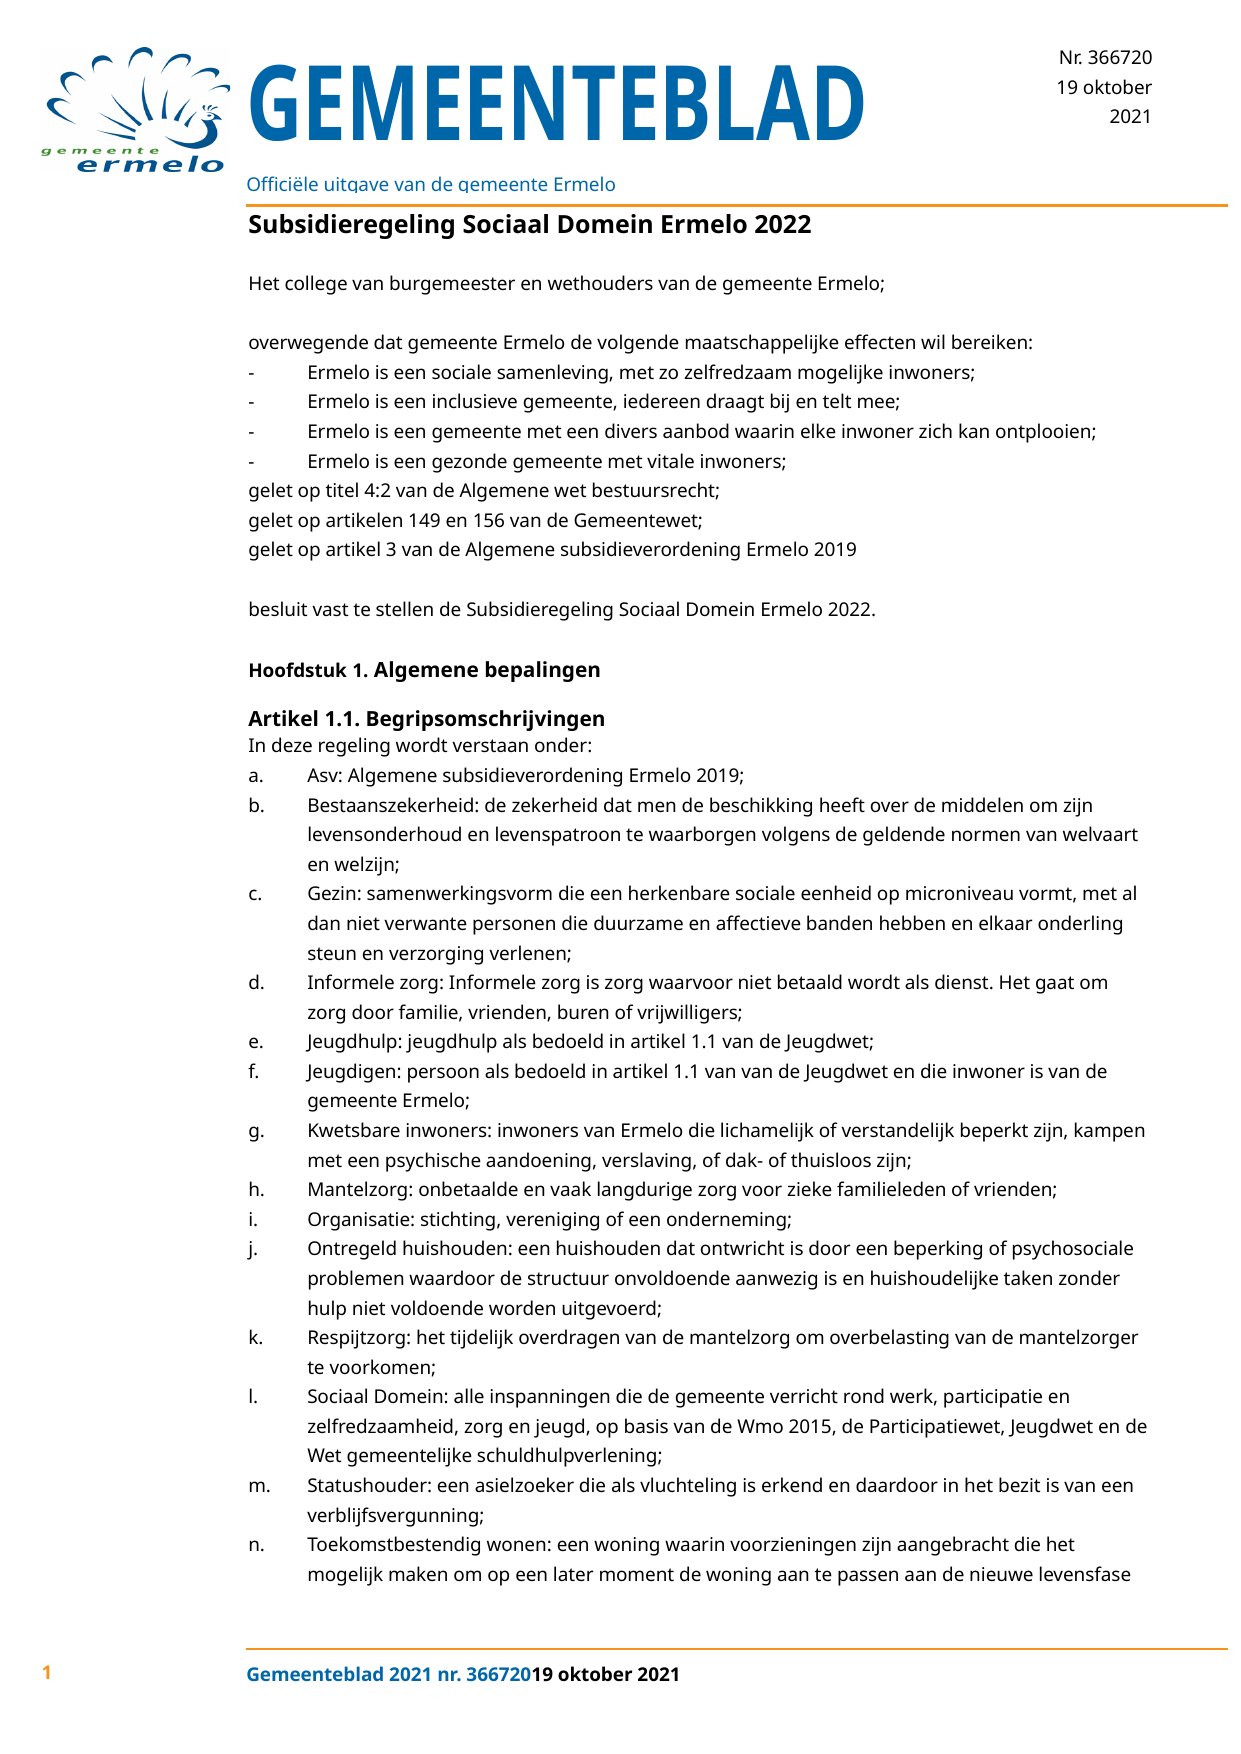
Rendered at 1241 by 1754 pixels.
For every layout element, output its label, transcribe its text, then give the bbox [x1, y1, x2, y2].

text gelet op artikel 3 van de Algemene subsidieverordening Ermelo 2019 [248, 537, 1152, 562]
list Ermelo is een sociale samenleving, met zo zelfredzaam mogelijke inwoners; [248, 359, 1152, 385]
text overwegende dat gemeente Ermelo de volgende maatschappelijke effecten wil bereiken: [248, 329, 1152, 355]
text Subsidieregeling Sociaal Domein Ermelo 2022 [248, 207, 1152, 241]
list Statushouder: een asielzoeker die als vluchteling is erkend en daardoor in het bezit is van een verblijfsvergunning; [248, 1472, 1152, 1527]
list Ermelo is een gemeente met een divers aanbod waarin elke inwoner zich kan ontplooien; [248, 418, 1152, 444]
list Bestaanszekerheid: de zekerheid dat men de beschikking heeft over de middelen om zijn levensonderhoud en levenspatroon te waarborgen volgens de geldende normen van welvaart en welzijn; [248, 792, 1152, 877]
list Organisatie: stichting, vereniging of een onderneming; [248, 1206, 1152, 1232]
text Hoofdstuk 1. Algemene bepalingen [248, 655, 1152, 683]
list Jeugdhulp: jeugdhulp als bedoeld in artikel 1.1 van de Jeugdwet; [248, 1028, 1152, 1054]
list Asv: Algemene subsidieverordening Ermelo 2019; [248, 762, 1152, 788]
list Gezin: samenwerkingsvorm die een herkenbare sociale eenheid op microniveau vormt, met al dan niet verwante personen die duurzame en affectieve banden hebben en elkaar onderling steun en verzorging verlenen; [248, 881, 1152, 965]
list Sociaal Domein: alle inspanningen die de gemeente verricht rond werk, participatie en zelfredzaamheid, zorg en jeugd, op basis van de Wmo 2015, de Participatiewet, Jeugdwet en de Wet gemeentelijke schuldhulpverlening; [248, 1383, 1152, 1468]
list Kwetsbare inwoners: inwoners van Ermelo die lichamelijk of verstandelijk beperkt zijn, kampen met een psychische aandoening, verslaving, of dak- of thuisloos zijn; [248, 1117, 1152, 1172]
list Jeugdigen: persoon als bedoeld in artikel 1.1 van van de Jeugdwet en die inwoner is van de gemeente Ermelo; [248, 1058, 1152, 1113]
list Ermelo is een gezonde gemeente met vitale inwoners; [248, 448, 1152, 473]
text gelet op titel 4:2 van de Algemene wet bestuursrecht; [248, 477, 1152, 503]
text gelet op artikelen 149 en 156 van de Gemeentewet; [248, 507, 1152, 533]
list Ontregeld huishouden: een huishouden dat ontwricht is door een beperking of psychosociale problemen waardoor de structuur onvoldoende aanwezig is en huishoudelijke taken zonder hulp niet voldoende worden uitgevoerd; [248, 1236, 1152, 1320]
picture [41, 47, 231, 172]
text Het college van burgemeester en wethouders van de gemeente Ermelo; [248, 270, 1152, 296]
text besluit vast te stellen de Subsidieregeling Sociaal Domein Ermelo 2022. [248, 596, 1152, 621]
list Respijtzorg: het tijdelijk overdragen van de mantelzorg om overbelasting van de mantelzorger te voorkomen; [248, 1324, 1152, 1379]
text Artikel 1.1. Begripsomschrijvingen [248, 704, 1152, 733]
text In deze regeling wordt verstaan onder: [248, 733, 1152, 758]
list Mantelzorg: onbetaalde en vaak langdurige zorg voor zieke familieleden of vrienden; [248, 1176, 1152, 1202]
list Toekomstbestendig wonen: een woning waarin voorzieningen zijn aangebracht die het mogelijk maken om op een later moment de woning aan te passen aan de nieuwe levensfase [248, 1531, 1152, 1587]
list Informele zorg: Informele zorg is zorg waarvoor niet betaald wordt als dienst. Het gaat om zorg door familie, vrienden, buren of vrijwilligers; [248, 969, 1152, 1024]
list Ermelo is een inclusieve gemeente, iedereen draagt bij en telt mee; [248, 389, 1152, 414]
